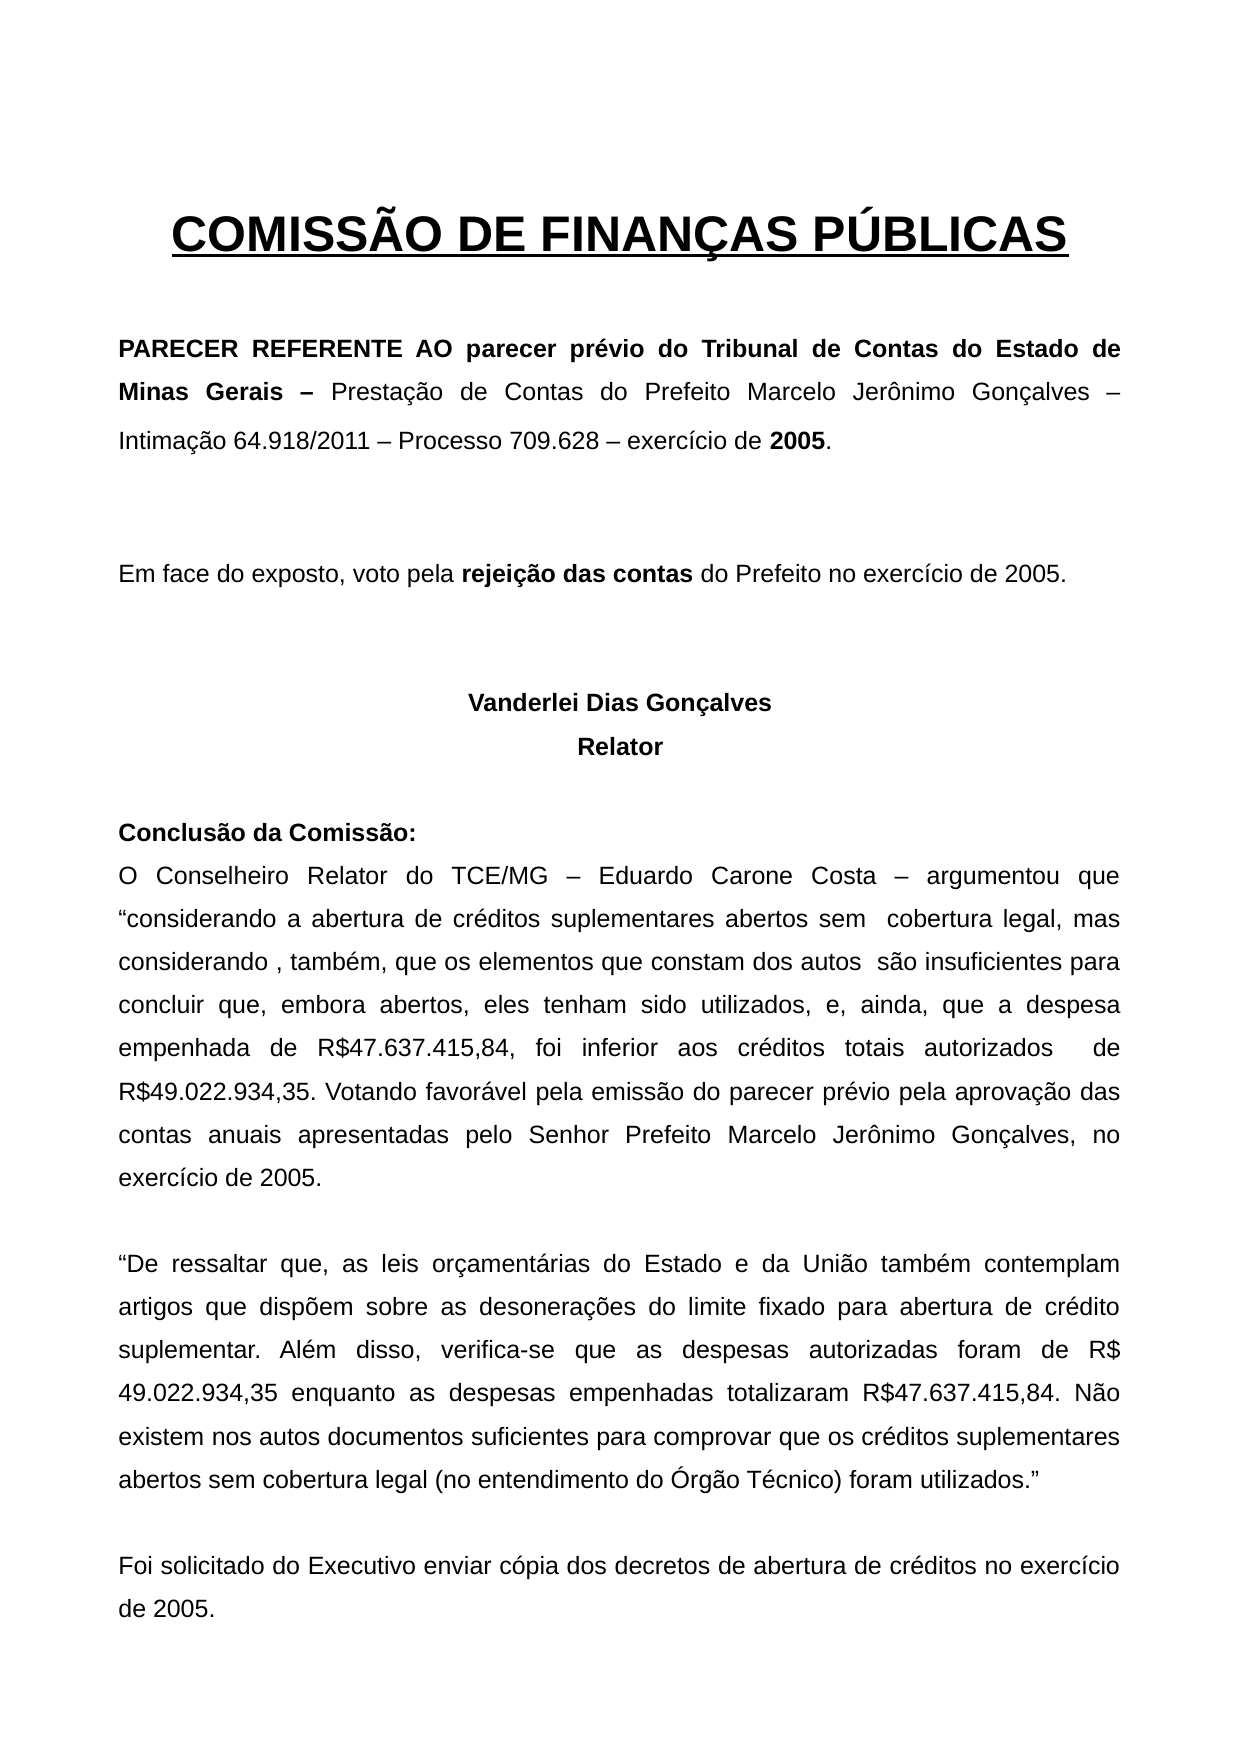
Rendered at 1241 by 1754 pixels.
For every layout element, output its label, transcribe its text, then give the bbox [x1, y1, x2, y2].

text Relator [118, 731, 1122, 760]
text COMISSÃO DE FINANÇAS PÚBLICAS [118, 204, 1122, 262]
text “De ressaltar que, as leis orçamentárias do Estado e da União também contemplam artigos que dispõem sobre as desonerações do limite fixado para abertura de crédito suplementar. Além disso, verifica-se que as despesas autorizadas foram de R$ 49.022.934,35 enquanto as despesas empenhadas totalizaram R$47.637.415,84. Não existem nos autos documentos suficientes para comprovar que os créditos suplementares abertos sem cobertura legal (no entendimento do Órgão Técnico) foram utilizados.” [118, 1249, 1122, 1493]
text Foi solicitado do Executivo enviar cópia dos decretos de abertura de créditos no exercício de 2005. [118, 1551, 1122, 1623]
text PARECER REFERENTE AO parecer prévio do Tribunal de Contas do Estado de Minas Gerais – Prestação de Contas do Prefeito Marcelo Jerônimo Gonçalves – Intimação 64.918/2011 – Processo 709.628 – exercício de 2005. [118, 334, 1122, 456]
text Conclusão da Comissão: [118, 818, 1122, 846]
text Vanderlei Dias Gonçalves [118, 688, 1122, 717]
text Em face do exposto, voto pela rejeição das contas do Prefeito no exercício de 2005. [118, 559, 1122, 588]
text O Conselheiro Relator do TCE/MG – Eduardo Carone Costa – argumentou que “considerando a abertura de créditos suplementares abertos sem cobertura legal, mas considerando , também, que os elementos que constam dos autos são insuficientes para concluir que, embora abertos, eles tenham sido utilizados, e, ainda, que a despesa empenhada de R$47.637.415,84, foi inferior aos créditos totais autorizados de R$49.022.934,35. Votando favorável pela emissão do parecer prévio pela aprovação das contas anuais apresentadas pelo Senhor Prefeito Marcelo Jerônimo Gonçalves, no exercício de 2005. [118, 861, 1122, 1191]
